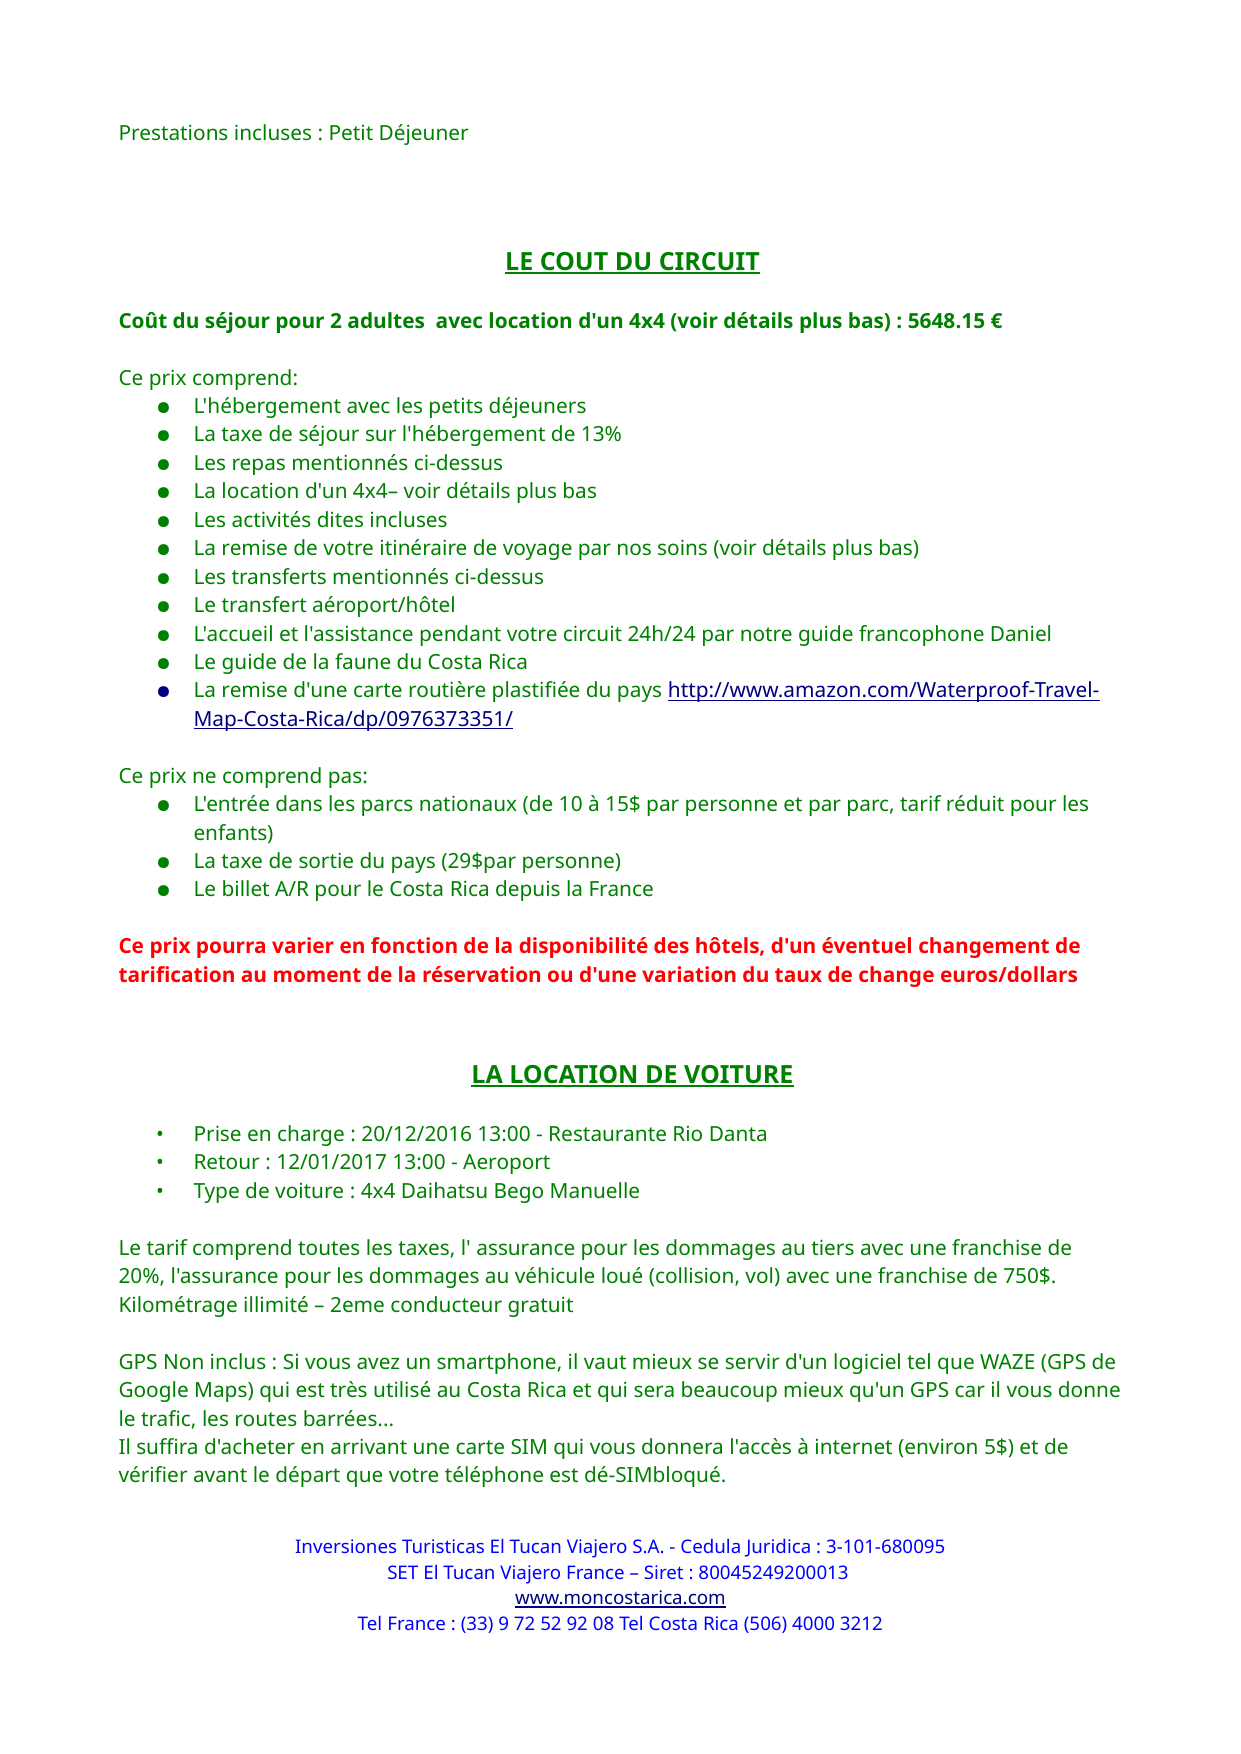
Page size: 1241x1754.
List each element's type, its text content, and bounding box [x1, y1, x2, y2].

text LA LOCATION DE VOITURE [118, 1056, 1146, 1091]
list La location d'un 4x4– voir détails plus bas [156, 476, 1122, 505]
list Les activités dites incluses [156, 505, 1122, 533]
list La taxe de sortie du pays (29$par personne) [156, 846, 1122, 874]
list Les transferts mentionnés ci-dessus [156, 562, 1122, 590]
list Le guide de la faune du Costa Rica [156, 647, 1122, 676]
list La taxe de séjour sur l'hébergement de 13% [156, 419, 1122, 448]
list Retour : 12/01/2017 13:00 - Aeroport [156, 1147, 1122, 1176]
list Prise en charge : 20/12/2016 13:00 - Restaurante Rio Danta [156, 1119, 1122, 1147]
text GPS Non inclus : Si vous avez un smartphone, il vaut mieux se servir d'un logiciel tel que WAZE (GPS de Google Maps) qui est très utilisé au Costa Rica et qui sera beaucoup mieux qu'un GPS car il vous donne le trafic, les routes barrées... Il suffira d'acheter en arrivant une carte SIM qui vous donnera l'accès à internet (environ 5$) et de vérifier avant le départ que votre téléphone est dé-SIMbloqué. [118, 1347, 1122, 1489]
text Le tarif comprend toutes les taxes, l' assurance pour les dommages au tiers avec une franchise de 20%, l'assurance pour les dommages au véhicule loué (collision, vol) avec une franchise de 750$. [118, 1233, 1122, 1290]
list La remise de votre itinéraire de voyage par nos soins (voir détails plus bas) [156, 533, 1122, 562]
text Kilométrage illimité – 2eme conducteur gratuit [118, 1290, 1122, 1318]
list L'entrée dans les parcs nationaux (de 10 à 15$ par personne et par parc, tarif réduit pour les enfants) [156, 789, 1122, 846]
text Ce prix ne comprend pas: [118, 761, 1122, 789]
text LE COUT DU CIRCUIT [118, 243, 1146, 277]
list La remise d'une carte routière plastifiée du pays http://www.amazon.com/Waterproof-Travel-Map-Costa-Rica/dp/0976373351/ [156, 676, 1122, 732]
text Ce prix pourra varier en fonction de la disponibilité des hôtels, d'un éventuel changement de tarification au moment de la réservation ou d'une variation du taux de change euros/dollars [118, 931, 1122, 988]
text Prestations incluses : Petit Déjeuner [118, 118, 1122, 147]
list Les repas mentionnés ci-dessus [156, 448, 1122, 476]
list L'hébergement avec les petits déjeuners [156, 391, 1122, 419]
text Ce prix comprend: [118, 363, 1122, 391]
list L'accueil et l'assistance pendant votre circuit 24h/24 par notre guide francophone Daniel [156, 619, 1122, 647]
list Le billet A/R pour le Costa Rica depuis la France [156, 874, 1122, 903]
text Coût du séjour pour 2 adultes avec location d'un 4x4 (voir détails plus bas) : 5648.15 € [118, 306, 1122, 334]
list Le transfert aéroport/hôtel [156, 590, 1122, 619]
list Type de voiture : 4x4 Daihatsu Bego Manuelle [156, 1176, 1122, 1204]
